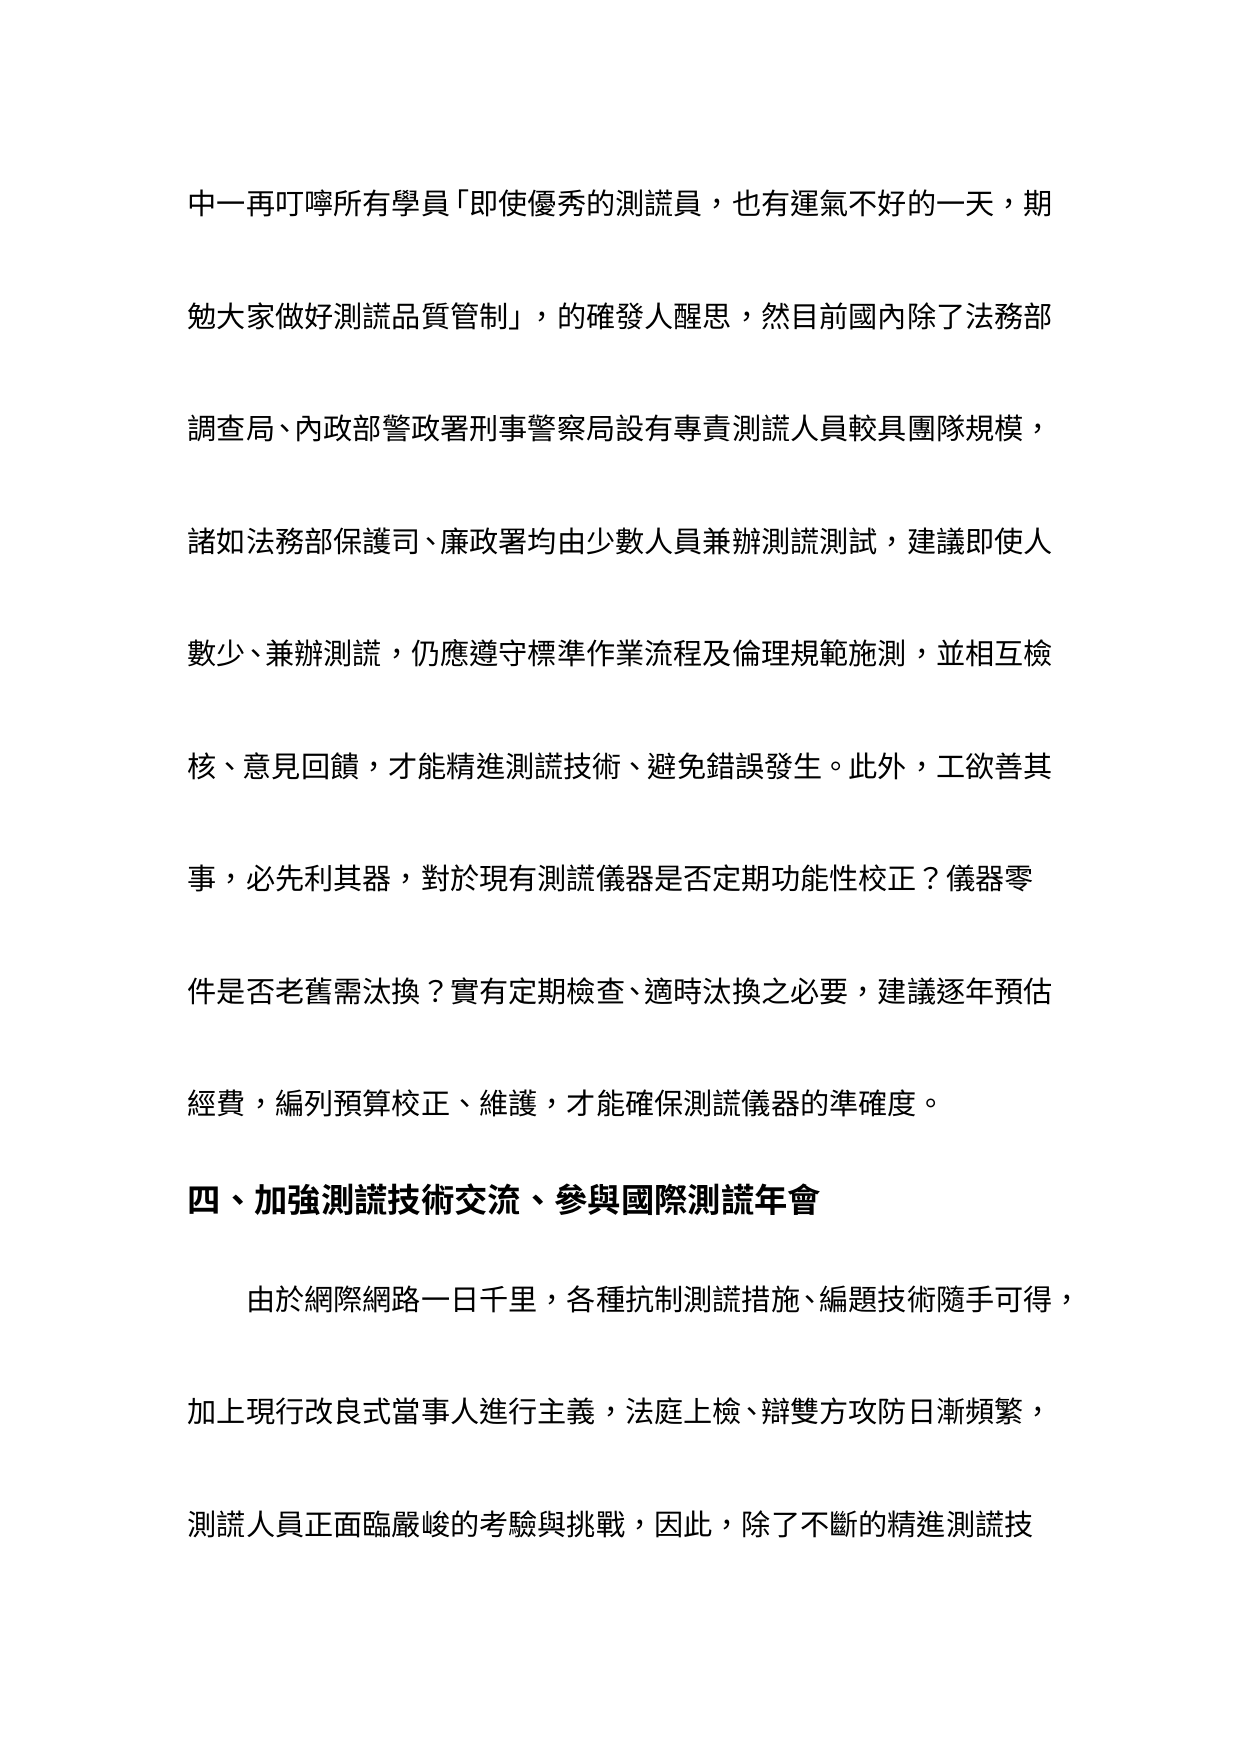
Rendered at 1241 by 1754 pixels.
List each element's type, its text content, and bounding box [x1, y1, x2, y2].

text 由於網際網路一日千里，各種抗制測謊措施、編題技術隨手可得，加上現行改良式當事人進行主義，法庭上檢、辯雙方攻防日漸頻繁，測謊人員正面臨嚴峻的考驗與挑戰，因此，除了不斷的精進測謊技術外，更需透過經常性的技術交流，互相切磋琢磨，交換意見與心得回饋，並吸取他人的優點，改善自己的缺點，才能提高測謊的準確度。另外，美國每年投注大量經費進行測謊技術的相關研究，並於美國測謊協會（APA）所舉辦的國際測謊年會中進行發表、討論及分享研究成果，而依照該協會標準作業規範第1.2.1節規定「測謊員每2年應接受30小時的進修測謊課程」，爰此，為與國際測謊接軌，與時俱進，建議至少每2年編列預算派員參與國際測謊年會，符合測謊員進修規定，研習最新測謊技術，以因應未來犯罪型態和抗制手法的日益翻新，並鼓勵同仁加入美國測謊協會會籍，成為正式會員，提升測謊鑑定人的鑑識資格。 [187, 1260, 1053, 1560]
text 中一再叮嚀所有學員「即使優秀的測謊員，也有運氣不好的一天，期勉大家做好測謊品質管制」，的確發人醒思，然目前國內除了法務部調查局、內政部警政署刑事警察局設有專責測謊人員較具團隊規模，諸如法務部保護司、廉政署均由少數人員兼辦測謊測試，建議即使人數少、兼辦測謊，仍應遵守標準作業流程及倫理規範施測，並相互檢核、意見回饋，才能精進測謊技術、避免錯誤發生。此外，工欲善其事，必先利其器，對於現有測謊儀器是否定期功能性校正？儀器零件是否老舊需汰換？實有定期檢查、適時汰換之必要，建議逐年預估經費，編列預算校正、維護，才能確保測謊儀器的準確度。 [187, 164, 1053, 1139]
subtitle 四、加強測謊技術交流、參與國際測謊年會 [187, 1161, 1053, 1236]
